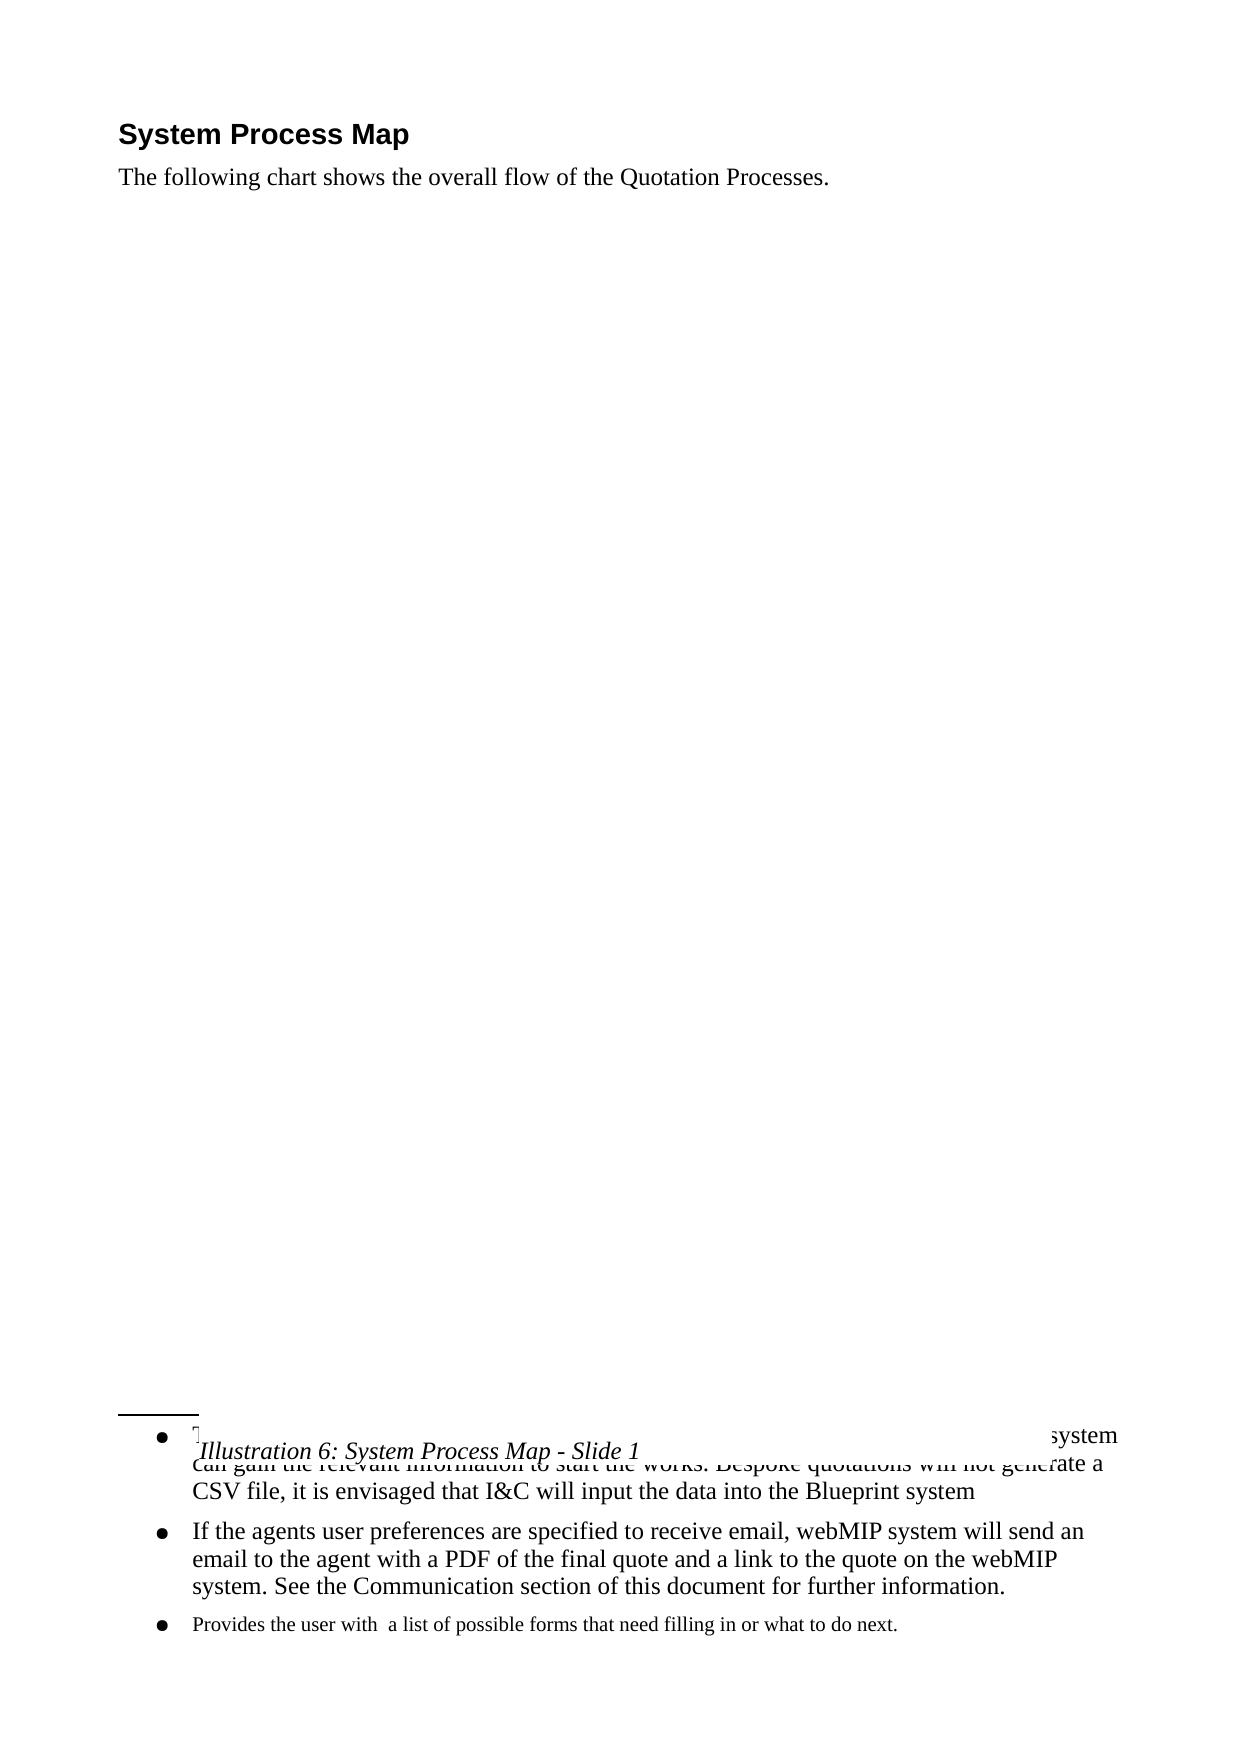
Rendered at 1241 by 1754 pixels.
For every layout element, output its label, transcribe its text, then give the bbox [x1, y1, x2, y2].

list TBC Builds a CSV file and sends it to a specified mail box so that the SAP Blueprint system can gain the relevant information to start the works. Bespoke quotations will not generate a CSV file, it is envisaged that I&C will input the data into the Blueprint system [154, 1421, 1122, 1504]
text [199, 221, 1052, 233]
subtitle System Process Map [118, 118, 1122, 151]
list Provides the user with a list of possible forms that need filling in or what to do next. [154, 1613, 1122, 1636]
text The following chart shows the overall flow of the Quotation Processes. [118, 163, 1122, 191]
list If the agents user preferences are specified to receive email, webMIP system will send an email to the agent with a PDF of the final quote and a link to the quote on the webMIP system. See the Communication section of this document for further information. [154, 1517, 1122, 1600]
text Illustration 6: System Process Map - Slide 1 [199, 233, 1052, 1465]
